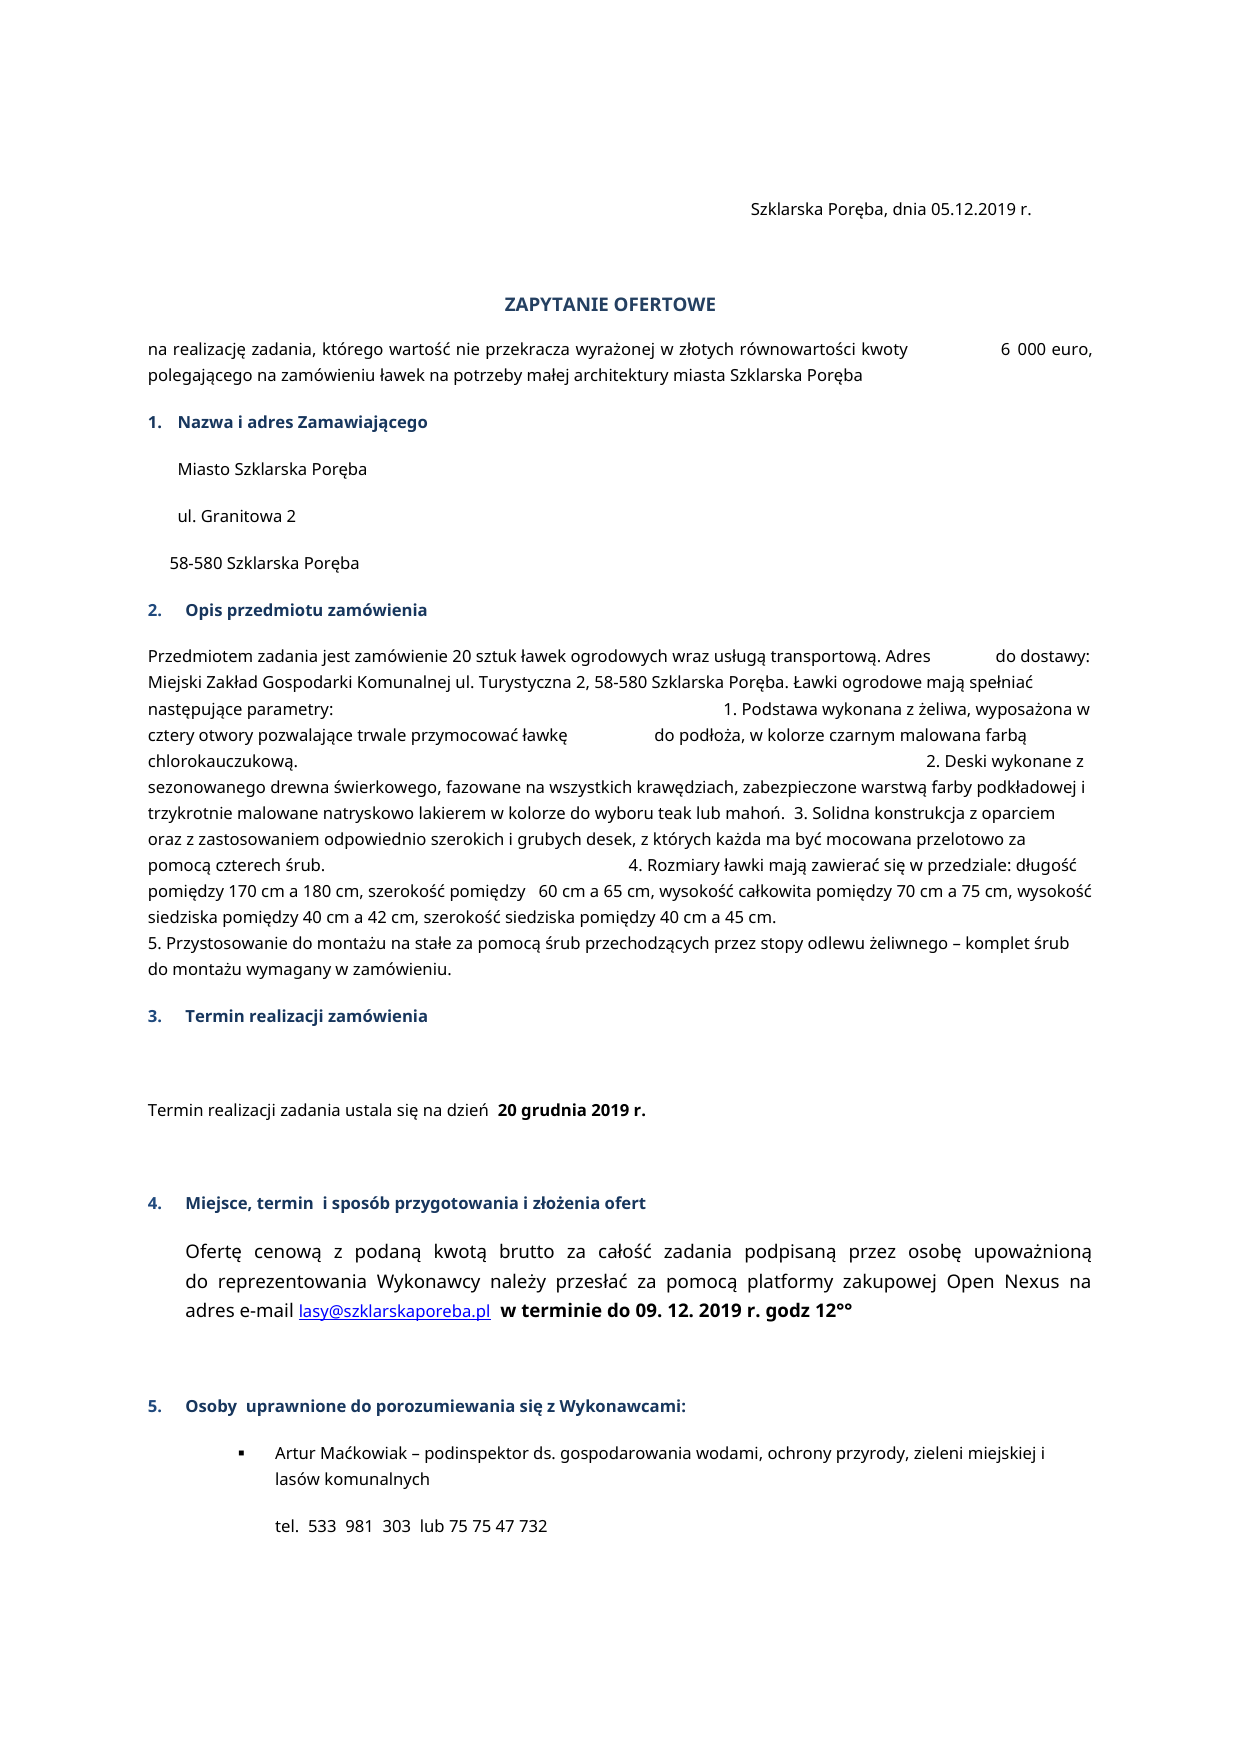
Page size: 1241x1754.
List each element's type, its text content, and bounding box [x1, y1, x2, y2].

text Szklarska Poręba, dnia 05.12.2019 r. [738, 198, 1093, 220]
list Miasto Szklarska Poręba [177, 458, 1093, 480]
list Termin realizacji zamówienia [148, 1004, 1093, 1027]
text na realizację zadania, którego wartość nie przekracza wyrażonej w złotych równowartości kwoty 6 000 euro, polegającego na zamówieniu ławek na potrzeby małej architektury miasta Szklarska Poręba [148, 338, 1093, 387]
list Nazwa i adres Zamawiającego [148, 411, 1093, 433]
list ul. Granitowa 2 [177, 504, 1093, 527]
list Artur Maćkowiak – podinspektor ds. gospodarowania wodami, ochrony przyrody, zieleni miejskiej i lasów komunalnych [237, 1441, 1093, 1490]
text Przedmiotem zadania jest zamówienie 20 sztuk ławek ogrodowych wraz usługą transportową. Adres do dostawy: Miejski Zakład Gospodarki Komunalnej ul. Turystyczna 2, 58-580 Szklarska Poręba. Ławki ogrodowe mają spełniać następujące parametry: 1. Podstawa wykonana z żeliwa, wyposażona w cztery otwory pozwalające trwale przymocować ławkę do podłoża, w kolorze czarnym malowana farbą chlorokauczukową. 2. Deski wykonane z sezonowanego drewna świerkowego, fazowane na wszystkich krawędziach, zabezpieczone warstwą farby podkładowej i trzykrotnie malowane natryskowo lakierem w kolorze do wyboru teak lub mahoń. 3. Solidna konstrukcja z oparciem oraz z zastosowaniem odpowiednio szerokich i grubych desek, z których każda ma być mocowana przelotowo za pomocą czterech śrub. 4. Rozmiary ławki mają zawierać się w przedziale: długość pomiędzy 170 cm a 180 cm, szerokość pomiędzy 60 cm a 65 cm, wysokość całkowita pomiędzy 70 cm a 75 cm, wysokość siedziska pomiędzy 40 cm a 42 cm, szerokość siedziska pomiędzy 40 cm a 45 cm. 5. Przystosowanie do montażu na stałe za pomocą śrub przechodzących przez stopy odlewu żeliwnego – komplet śrub do montażu wymagany w zamówieniu. [148, 645, 1093, 980]
list Termin realizacji zadania ustala się na dzień 20 grudnia 2019 r. [148, 1098, 1093, 1121]
list tel. 533 981 303 lub 75 75 47 732 [275, 1514, 1093, 1537]
list Ofertę cenową z podaną kwotą brutto za całość zadania podpisaną przez osobę upoważnioną do reprezentowania Wykonawcy należy przesłać za pomocą platformy zakupowej Open Nexus na adres e-mail lasy@szklarskaporeba.pl w terminie do 09. 12. 2019 r. godz 12°° [185, 1239, 1093, 1323]
list Opis przedmiotu zamówienia [148, 598, 1093, 621]
list 58-580 Szklarska Poręba [148, 551, 1093, 574]
list Miejsce, termin i sposób przygotowania i złożenia ofert [148, 1192, 1093, 1215]
list Osoby uprawnione do porozumiewania się z Wykonawcami: [148, 1394, 1093, 1417]
text ZAPYTANIE OFERTOWE [148, 291, 1093, 317]
